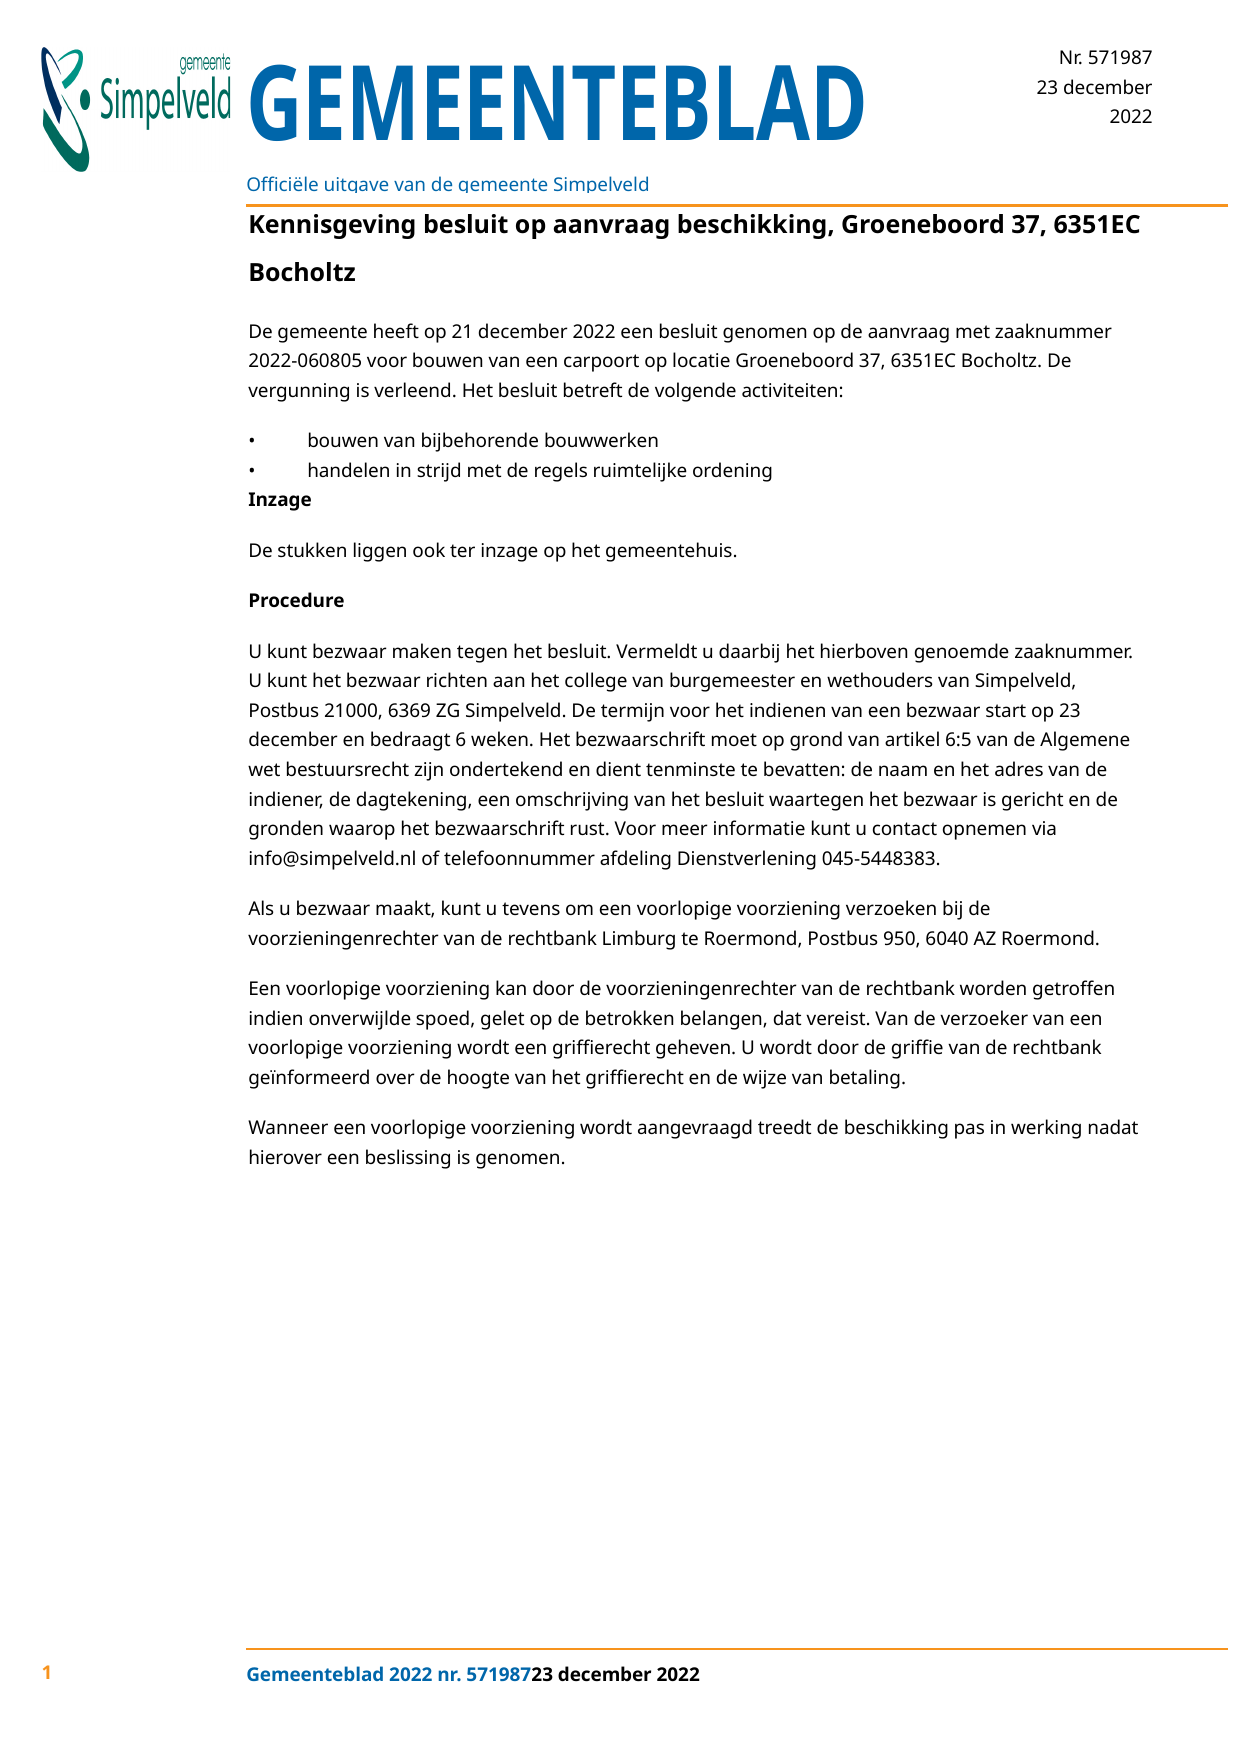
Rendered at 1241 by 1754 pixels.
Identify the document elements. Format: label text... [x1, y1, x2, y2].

text Een voorlopige voorziening kan door de voorzieningenrechter van de rechtbank worden getroffen indien onverwijlde spoed, gelet op de betrokken belangen, dat vereist. Van de verzoeker van een voorlopige voorziening wordt een griffierecht geheven. U wordt door de griffie van de rechtbank geïnformeerd over de hoogte van het griffierecht en de wijze van betaling. [248, 975, 1152, 1090]
list handelen in strijd met de regels ruimtelijke ordening [248, 457, 1152, 483]
text Procedure [248, 587, 1152, 613]
text Kennisgeving besluit op aanvraag beschikking, Groeneboord 37, 6351EC Bocholtz [248, 207, 1152, 288]
text De stukken liggen ook ter inzage op het gemeentehuis. [248, 537, 1152, 563]
text Als u bezwaar maakt, kunt u tevens om een voorlopige voorziening verzoeken bij de voorzieningenrechter van de rechtbank Limburg te Roermond, Postbus 950, 6040 AZ Roermond. [248, 895, 1152, 951]
text U kunt bezwaar maken tegen het besluit. Vermeldt u daarbij het hierboven genoemde zaaknummer. U kunt het bezwaar richten aan het college van burgemeester en wethouders van Simpelveld, Postbus 21000, 6369 ZG Simpelveld. De termijn voor het indienen van een bezwaar start op 23 december en bedraagt 6 weken. Het bezwaarschrift moet op grond van artikel 6:5 van de Algemene wet bestuursrecht zijn ondertekend en dient tenminste te bevatten: de naam en het adres van de indiener, de dagtekening, een omschrijving van het besluit waartegen het bezwaar is gericht en de gronden waarop het bezwaarschrift rust. Voor meer informatie kunt u contact opnemen via info@simpelveld.nl of telefoonnummer afdeling Dienstverlening 045-5448383. [248, 638, 1152, 871]
text Inzage [248, 487, 1152, 512]
picture [41, 47, 231, 172]
list bouwen van bijbehorende bouwwerken [248, 427, 1152, 453]
text De gemeente heeft op 21 december 2022 een besluit genomen op de aanvraag met zaaknummer 2022-060805 voor bouwen van een carpoort op locatie Groeneboord 37, 6351EC Bocholtz. De vergunning is verleend. Het besluit betreft de volgende activiteiten: [248, 318, 1152, 403]
text Wanneer een voorlopige voorziening wordt aangevraagd treedt de beschikking pas in werking nadat hierover een beslissing is genomen. [248, 1114, 1152, 1170]
